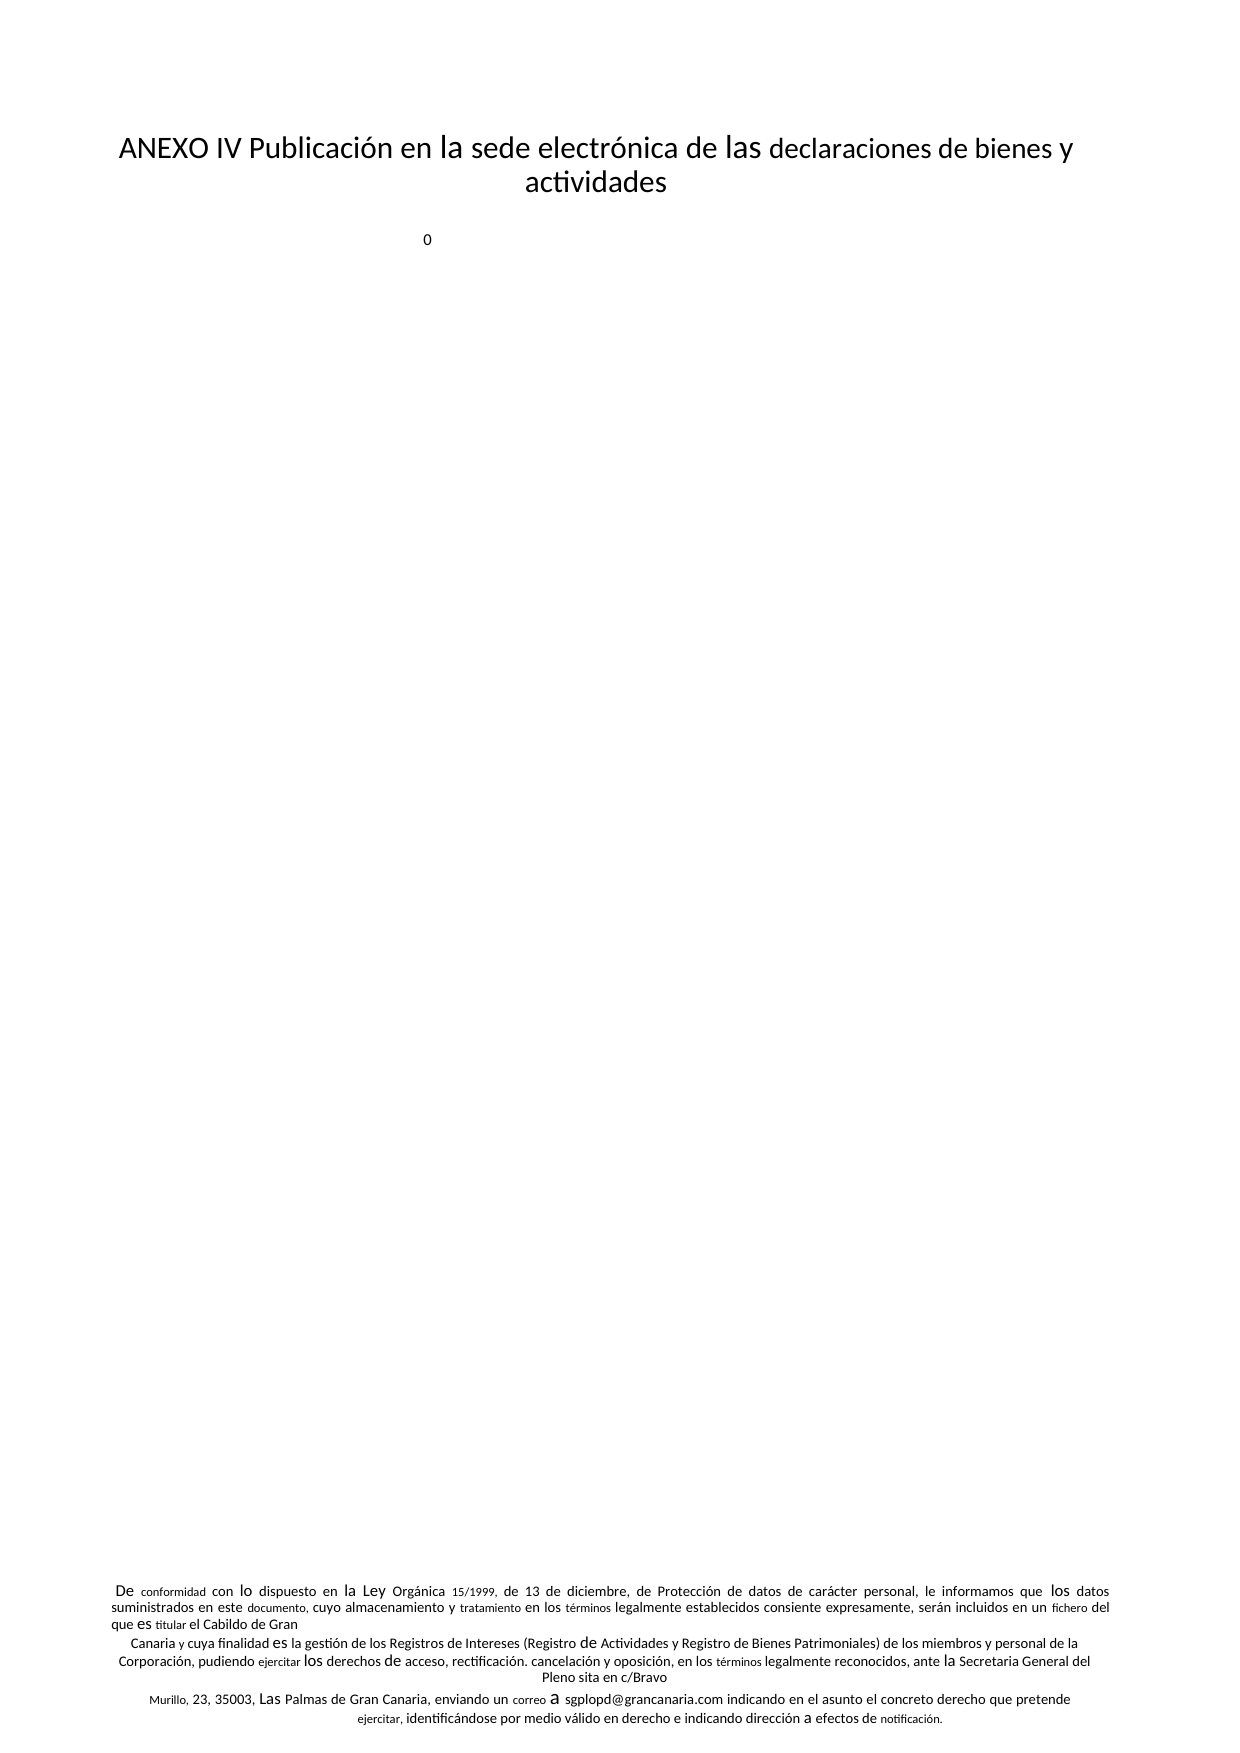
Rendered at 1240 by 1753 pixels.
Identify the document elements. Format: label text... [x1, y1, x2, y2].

text 0 [110, 229, 748, 249]
